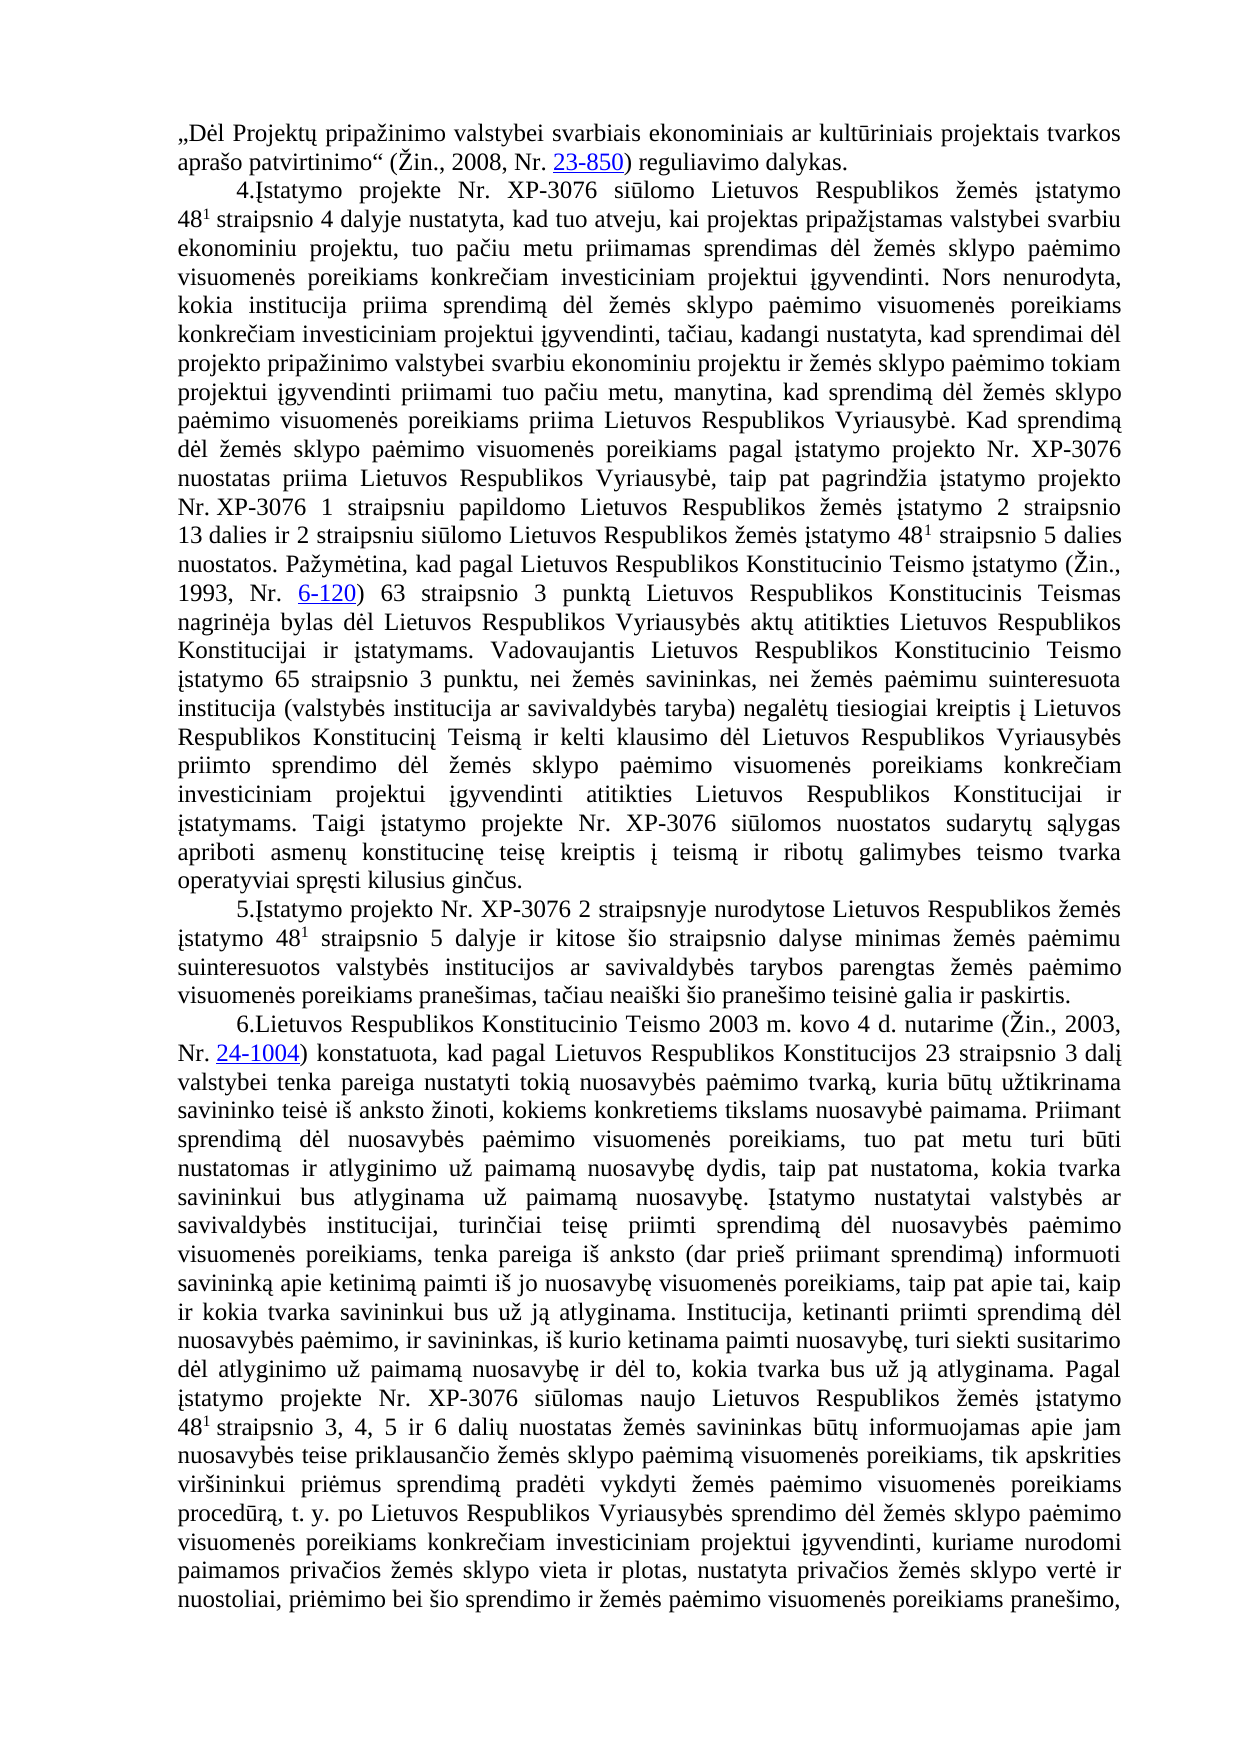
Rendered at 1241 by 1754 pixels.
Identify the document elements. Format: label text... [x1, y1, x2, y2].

text „Dėl Projektų pripažinimo valstybei svarbiais ekonominiais ar kultūriniais projektais tvarkos aprašo patvirtinimo“ (Žin., 2008, Nr. 23-850) reguliavimo dalykas. [177, 118, 1122, 176]
text 5.Įstatymo projekto Nr. XP-3076 2 straipsnyje nurodytose Lietuvos Respublikos žemės įstatymo 481 straipsnio 5 dalyje ir kitose šio straipsnio dalyse minimas žemės paėmimu suinteresuotos valstybės institucijos ar savivaldybės tarybos parengtas žemės paėmimo visuomenės poreikiams pranešimas, tačiau neaiški šio pranešimo teisinė galia ir paskirtis. [177, 894, 1122, 1009]
text 6.Lietuvos Respublikos Konstitucinio Teismo 2003 m. kovo 4 d. nutarime (Žin., 2003, Nr. 24-1004) konstatuota, kad pagal Lietuvos Respublikos Konstitucijos 23 straipsnio 3 dalį valstybei tenka pareiga nustatyti tokią nuosavybės paėmimo tvarką, kuria būtų užtikrinama savininko teisė iš anksto žinoti, kokiems konkretiems tikslams nuosavybė paimama. Priimant sprendimą dėl nuosavybės paėmimo visuomenės poreikiams, tuo pat metu turi būti nustatomas ir atlyginimo už paimamą nuosavybę dydis, taip pat nustatoma, kokia tvarka savininkui bus atlyginama už paimamą nuosavybę. Įstatymo nustatytai valstybės ar savivaldybės institucijai, turinčiai teisę priimti sprendimą dėl nuosavybės paėmimo visuomenės poreikiams, tenka pareiga iš anksto (dar prieš priimant sprendimą) informuoti savininką apie ketinimą paimti iš jo nuosavybę visuomenės poreikiams, taip pat apie tai, kaip ir kokia tvarka savininkui bus už ją atlyginama. Institucija, ketinanti priimti sprendimą dėl nuosavybės paėmimo, ir savininkas, iš kurio ketinama paimti nuosavybę, turi siekti susitarimo dėl atlyginimo už paimamą nuosavybę ir dėl to, kokia tvarka bus už ją atlyginama. Pagal įstatymo projekte Nr. XP-3076 siūlomas naujo Lietuvos Respublikos žemės įstatymo 481 straipsnio 3, 4, 5 ir 6 dalių nuostatas žemės savininkas būtų informuojamas apie jam nuosavybės teise priklausančio žemės sklypo paėmimą visuomenės poreikiams, tik apskrities viršininkui priėmus sprendimą pradėti vykdyti žemės paėmimo visuomenės poreikiams procedūrą, t. y. po Lietuvos Respublikos Vyriausybės sprendimo dėl žemės sklypo paėmimo visuomenės poreikiams konkrečiam investiciniam projektui įgyvendinti, kuriame nurodomi paimamos privačios žemės sklypo vieta ir plotas, nustatyta privačios žemės sklypo vertė ir nuostoliai, priėmimo bei šio sprendimo ir žemės paėmimo visuomenės poreikiams pranešimo, [177, 1009, 1122, 1613]
text 4.Įstatymo projekte Nr. XP-3076 siūlomo Lietuvos Respublikos žemės įstatymo 481 straipsnio 4 dalyje nustatyta, kad tuo atveju, kai projektas pripažįstamas valstybei svarbiu ekonominiu projektu, tuo pačiu metu priimamas sprendimas dėl žemės sklypo paėmimo visuomenės poreikiams konkrečiam investiciniam projektui įgyvendinti. Nors nenurodyta, kokia institucija priima sprendimą dėl žemės sklypo paėmimo visuomenės poreikiams konkrečiam investiciniam projektui įgyvendinti, tačiau, kadangi nustatyta, kad sprendimai dėl projekto pripažinimo valstybei svarbiu ekonominiu projektu ir žemės sklypo paėmimo tokiam projektui įgyvendinti priimami tuo pačiu metu, manytina, kad sprendimą dėl žemės sklypo paėmimo visuomenės poreikiams priima Lietuvos Respublikos Vyriausybė. Kad sprendimą dėl žemės sklypo paėmimo visuomenės poreikiams pagal įstatymo projekto Nr. XP-3076 nuostatas priima Lietuvos Respublikos Vyriausybė, taip pat pagrindžia įstatymo projekto Nr. XP-3076 1 straipsniu papildomo Lietuvos Respublikos žemės įstatymo 2 straipsnio 13 dalies ir 2 straipsniu siūlomo Lietuvos Respublikos žemės įstatymo 481 straipsnio 5 dalies nuostatos. Pažymėtina, kad pagal Lietuvos Respublikos Konstitucinio Teismo įstatymo (Žin., 1993, Nr. 6-120) 63 straipsnio 3 punktą Lietuvos Respublikos Konstitucinis Teismas nagrinėja bylas dėl Lietuvos Respublikos Vyriausybės aktų atitikties Lietuvos Respublikos Konstitucijai ir įstatymams. Vadovaujantis Lietuvos Respublikos Konstitucinio Teismo įstatymo 65 straipsnio 3 punktu, nei žemės savininkas, nei žemės paėmimu suinteresuota institucija (valstybės institucija ar savivaldybės taryba) negalėtų tiesiogiai kreiptis į Lietuvos Respublikos Konstitucinį Teismą ir kelti klausimo dėl Lietuvos Respublikos Vyriausybės priimto sprendimo dėl žemės sklypo paėmimo visuomenės poreikiams konkrečiam investiciniam projektui įgyvendinti atitikties Lietuvos Respublikos Konstitucijai ir įstatymams. Taigi įstatymo projekte Nr. XP-3076 siūlomos nuostatos sudarytų sąlygas apriboti asmenų konstitucinę teisę kreiptis į teismą ir ribotų galimybes teismo tvarka operatyviai spręsti kilusius ginčus. [177, 176, 1122, 894]
